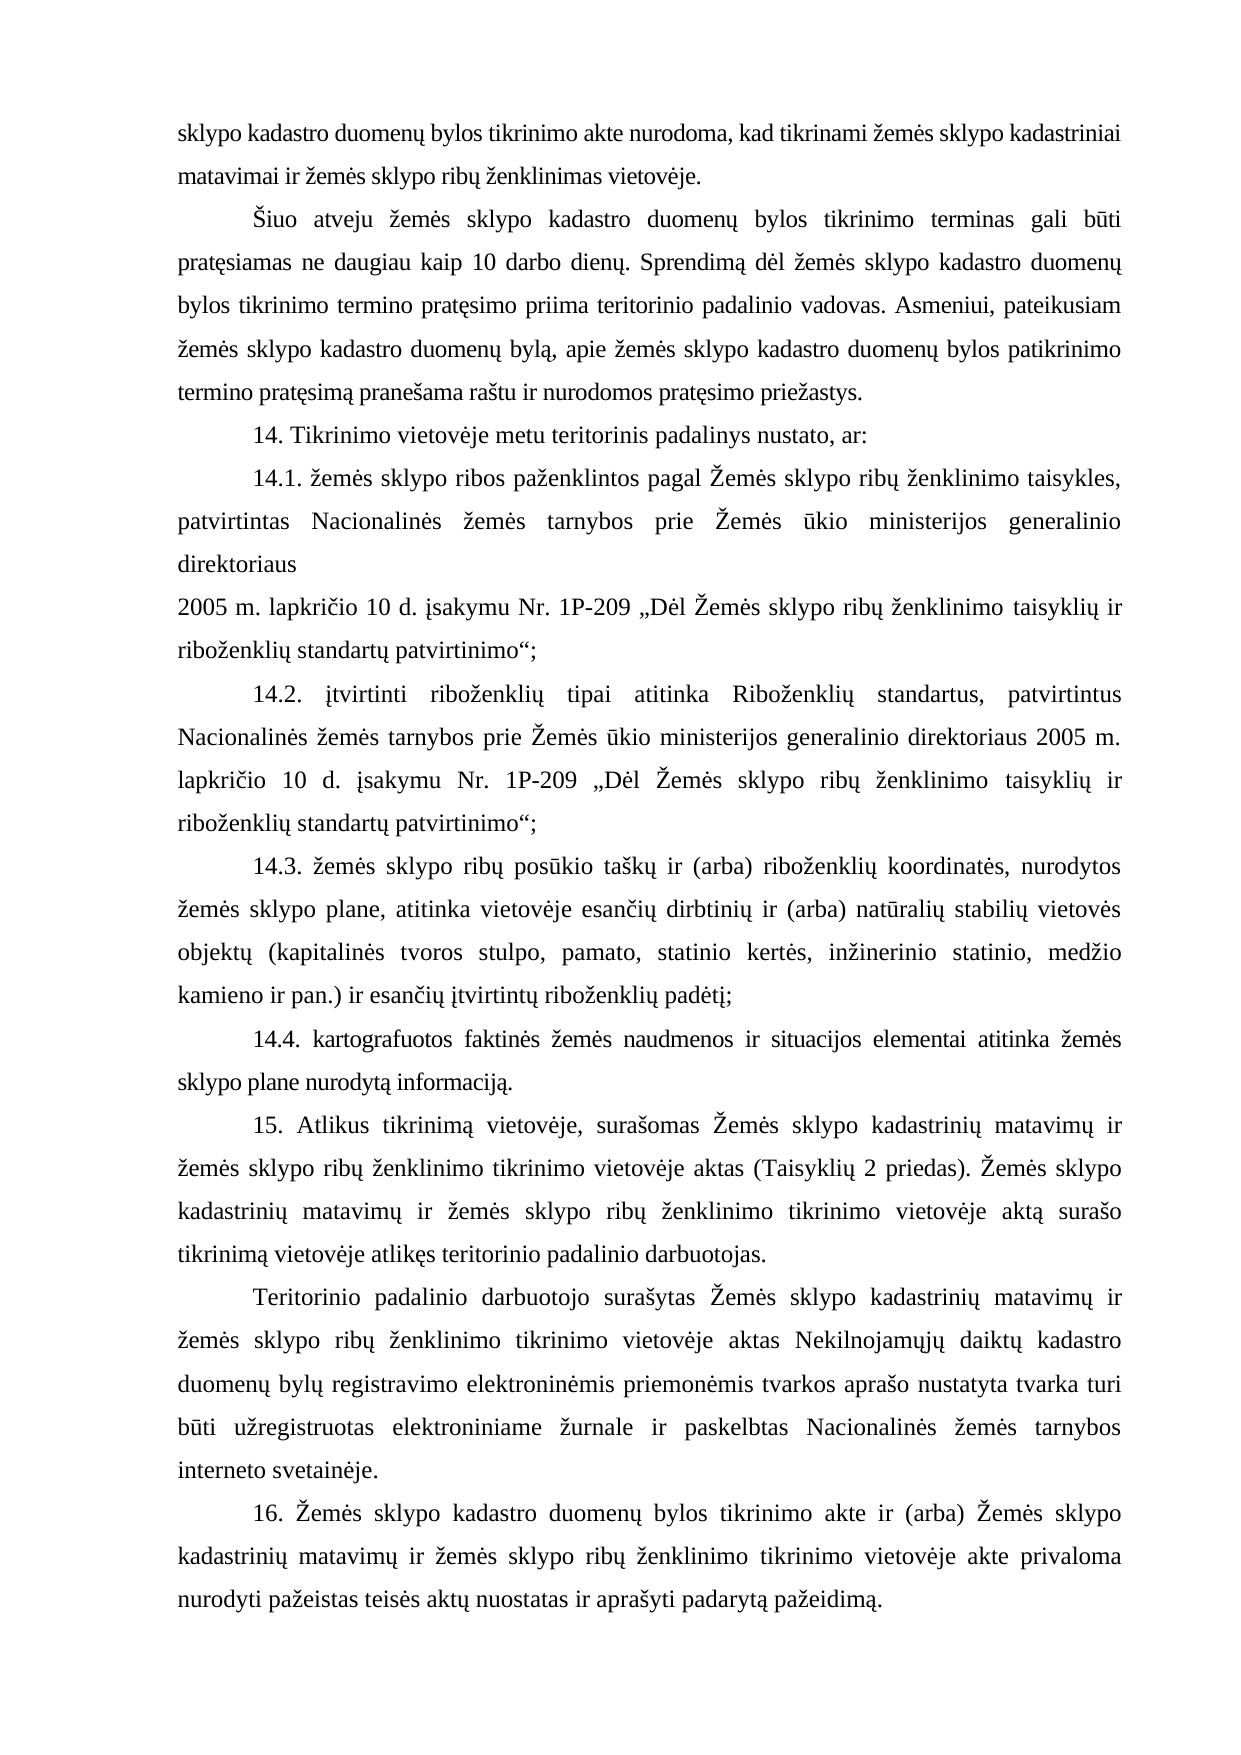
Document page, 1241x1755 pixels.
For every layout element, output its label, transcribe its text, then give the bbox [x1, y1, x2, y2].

text 14. Tikrinimo vietovėje metu teritorinis padalinys nustato, ar: [177, 420, 1122, 449]
text 14.1. žemės sklypo ribos paženklintos pagal Žemės sklypo ribų ženklinimo taisykles, patvirtintas Nacionalinės žemės tarnybos prie Žemės ūkio ministerijos generalinio direktoriaus 2005 m. lapkričio 10 d. įsakymu Nr. 1P-209 „Dėl Žemės sklypo ribų ženklinimo taisyklių ir riboženklių standartų patvirtinimo“; [177, 463, 1122, 664]
text Teritorinio padalinio darbuotojo surašytas Žemės sklypo kadastrinių matavimų ir žemės sklypo ribų ženklinimo tikrinimo vietovėje aktas Nekilnojamųjų daiktų kadastro duomenų bylų registravimo elektroninėmis priemonėmis tvarkos aprašo nustatyta tvarka turi būti užregistruotas elektroniniame žurnale ir paskelbtas Nacionalinės žemės tarnybos interneto svetainėje. [177, 1282, 1122, 1484]
text 16. Žemės sklypo kadastro duomenų bylos tikrinimo akte ir (arba) Žemės sklypo kadastrinių matavimų ir žemės sklypo ribų ženklinimo tikrinimo vietovėje akte privaloma nurodyti pažeistas teisės aktų nuostatas ir aprašyti padarytą pažeidimą. [177, 1498, 1122, 1613]
text sklypo kadastro duomenų bylos tikrinimo akte nurodoma, kad tikrinami žemės sklypo kadastriniai matavimai ir žemės sklypo ribų ženklinimas vietovėje. [177, 118, 1122, 190]
text Šiuo atveju žemės sklypo kadastro duomenų bylos tikrinimo terminas gali būti pratęsiamas ne daugiau kaip 10 darbo dienų. Sprendimą dėl žemės sklypo kadastro duomenų bylos tikrinimo termino pratęsimo priima teritorinio padalinio vadovas. Asmeniui, pateikusiam žemės sklypo kadastro duomenų bylą, apie žemės sklypo kadastro duomenų bylos patikrinimo termino pratęsimą pranešama raštu ir nurodomos pratęsimo priežastys. [177, 204, 1122, 406]
text 14.3. žemės sklypo ribų posūkio taškų ir (arba) riboženklių koordinatės, nurodytos žemės sklypo plane, atitinka vietovėje esančių dirbtinių ir (arba) natūralių stabilių vietovės objektų (kapitalinės tvoros stulpo, pamato, statinio kertės, inžinerinio statinio, medžio kamieno ir pan.) ir esančių įtvirtintų riboženklių padėtį; [177, 851, 1122, 1009]
text 14.2. įtvirtinti riboženklių tipai atitinka Riboženklių standartus, patvirtintus Nacionalinės žemės tarnybos prie Žemės ūkio ministerijos generalinio direktoriaus 2005 m. lapkričio 10 d. įsakymu Nr. 1P-209 „Dėl Žemės sklypo ribų ženklinimo taisyklių ir riboženklių standartų patvirtinimo“; [177, 679, 1122, 837]
text 15. Atlikus tikrinimą vietovėje, surašomas Žemės sklypo kadastrinių matavimų ir žemės sklypo ribų ženklinimo tikrinimo vietovėje aktas (Taisyklių 2 priedas). Žemės sklypo kadastrinių matavimų ir žemės sklypo ribų ženklinimo tikrinimo vietovėje aktą surašo tikrinimą vietovėje atlikęs teritorinio padalinio darbuotojas. [177, 1110, 1122, 1268]
text 14.4. kartografuotos faktinės žemės naudmenos ir situacijos elementai atitinka žemės sklypo plane nurodytą informaciją. [177, 1024, 1122, 1096]
